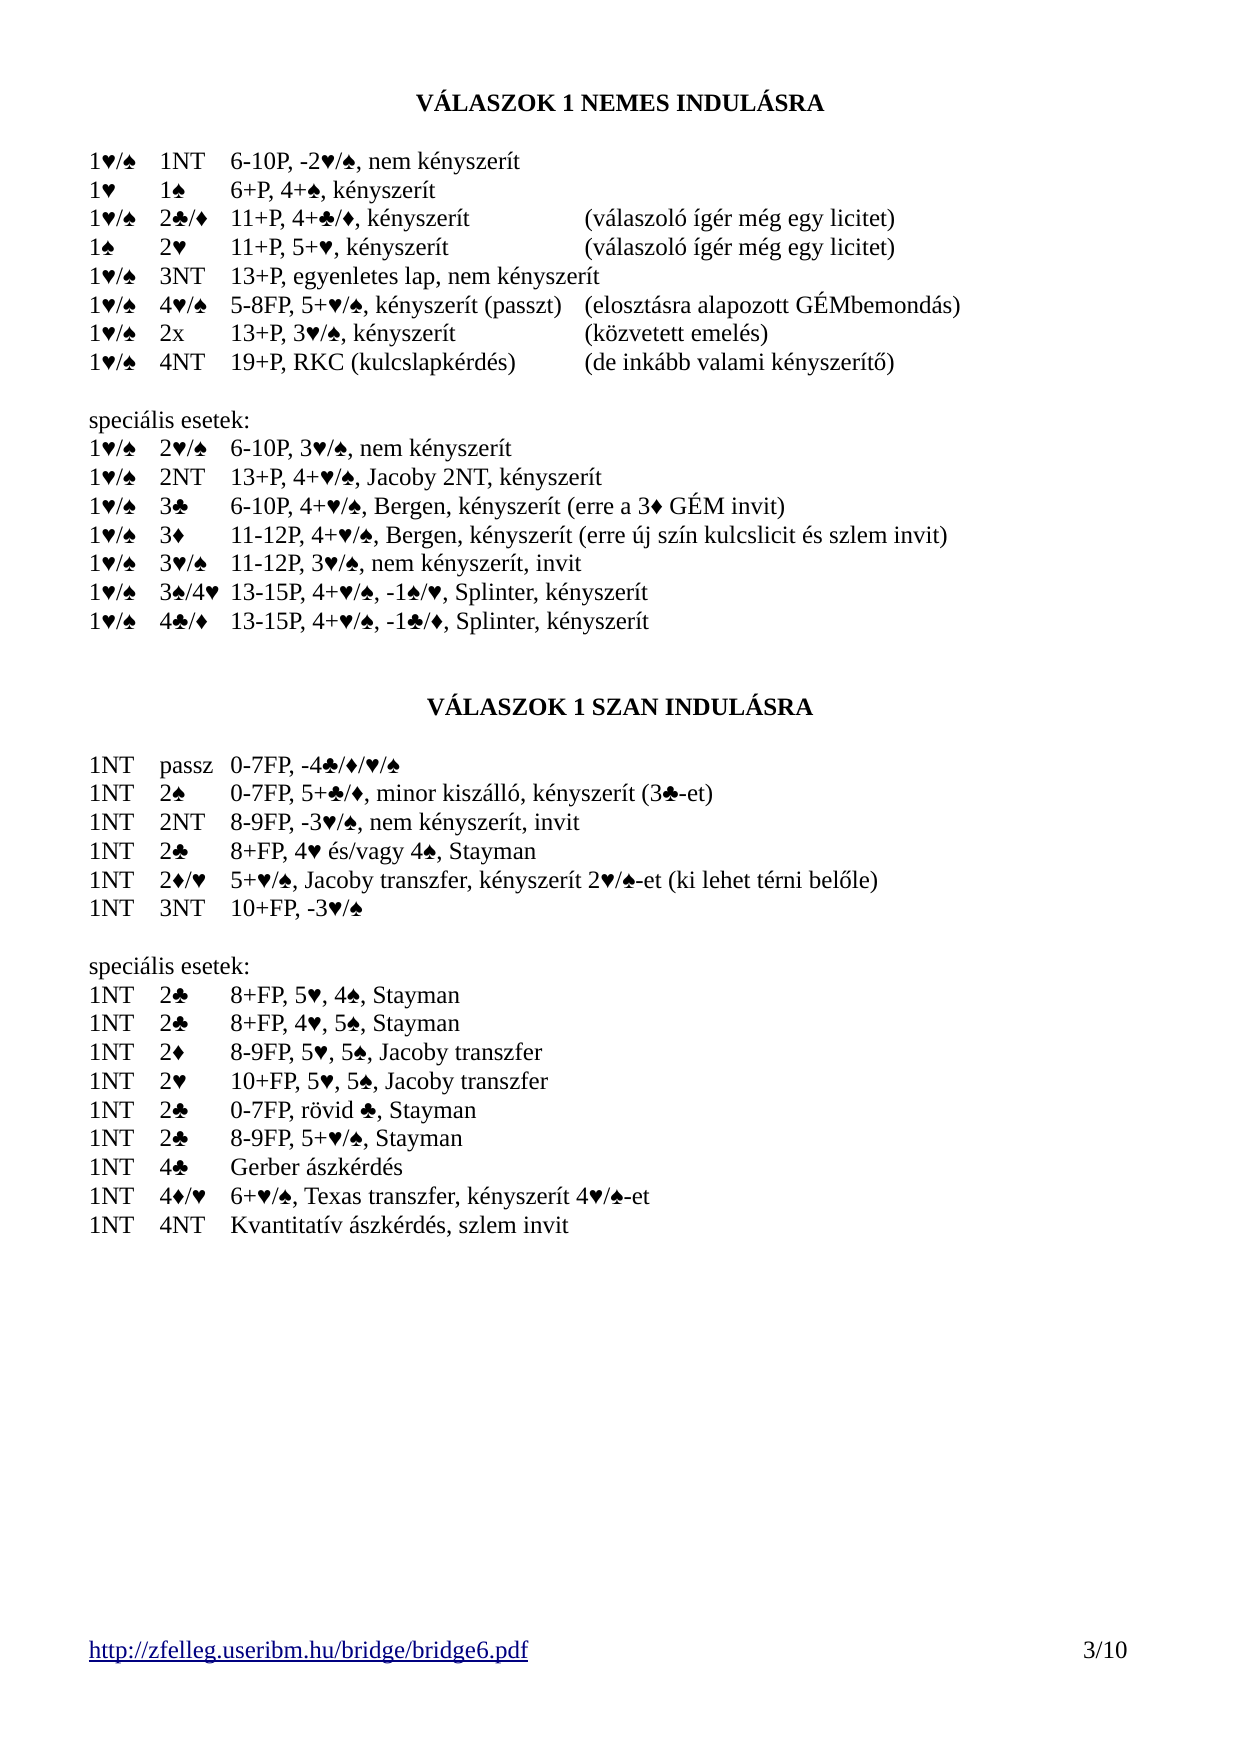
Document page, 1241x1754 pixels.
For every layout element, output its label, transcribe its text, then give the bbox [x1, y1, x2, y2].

text 1NT 2♣ 8-9FP, 5+♥/♠, Stayman [88, 1123, 1152, 1152]
text 1♥/♠ 4♥/♠ 5-8FP, 5+♥/♠, kényszerít (passzt) (elosztásra alapozott GÉMbemondás) [88, 290, 1152, 318]
text 1♥/♠ 3NT 13+P, egyenletes lap, nem kényszerít [88, 261, 1152, 290]
text 1♥/♠ 4NT 19+P, RKC (kulcslapkérdés) (de inkább valami kényszerítő) [88, 347, 1152, 376]
text 1NT 2♠ 0-7FP, 5+♣/♦, minor kiszálló, kényszerít (3♣-et) [88, 778, 1152, 807]
text 1♥/♠ 3♥/♠ 11-12P, 3♥/♠, nem kényszerít, invit [88, 548, 1152, 577]
text 1♥/♠ 2NT 13+P, 4+♥/♠, Jacoby 2NT, kényszerít [88, 462, 1152, 491]
text 1NT 2♣ 8+FP, 4♥, 5♠, Stayman [88, 1008, 1152, 1037]
text 1NT 2♣ 8+FP, 5♥, 4♠, Stayman [88, 980, 1152, 1008]
text speciális esetek: [88, 405, 1152, 433]
text speciális esetek: [88, 951, 1152, 980]
text 1NT 2♦ 8-9FP, 5♥, 5♠, Jacoby transzfer [88, 1037, 1152, 1066]
text 1NT 2NT 8-9FP, -3♥/♠, nem kényszerít, invit [88, 807, 1152, 836]
text 1♥/♠ 1NT 6-10P, -2♥/♠, nem kényszerít [88, 146, 1152, 175]
text 1♥/♠ 2x 13+P, 3♥/♠, kényszerít (közvetett emelés) [88, 318, 1152, 347]
text 1NT 4♣ Gerber ászkérdés [88, 1152, 1152, 1181]
text 1♥/♠ 4♣/♦ 13-15P, 4+♥/♠, -1♣/♦, Splinter, kényszerít [88, 606, 1152, 635]
text VÁLASZOK 1 SZAN INDULÁSRA [88, 692, 1152, 721]
text 1♥/♠ 3♦ 11-12P, 4+♥/♠, Bergen, kényszerít (erre új szín kulcslicit és szlem invit) [88, 520, 1152, 548]
text 1NT 2♥ 10+FP, 5♥, 5♠, Jacoby transzfer [88, 1066, 1152, 1095]
text 1NT 2♣ 0-7FP, rövid ♣, Stayman [88, 1095, 1152, 1123]
text 1NT 4NT Kvantitatív ászkérdés, szlem invit [88, 1210, 1152, 1238]
text 1NT 2♣ 8+FP, 4♥ és/vagy 4♠, Stayman [88, 836, 1152, 865]
text 1♥/♠ 2♣/♦ 11+P, 4+♣/♦, kényszerít (válaszoló ígér még egy licitet) [88, 203, 1152, 232]
text 1♥/♠ 3♣ 6-10P, 4+♥/♠, Bergen, kényszerít (erre a 3♦ GÉM invit) [88, 491, 1152, 520]
text 1NT 3NT 10+FP, -3♥/♠ [88, 893, 1152, 922]
text 1NT passz 0-7FP, -4♣/♦/♥/♠ [88, 750, 1152, 778]
text 1NT 2♦/♥ 5+♥/♠, Jacoby transzfer, kényszerít 2♥/♠-et (ki lehet térni belőle) [88, 865, 1152, 893]
text 1♠ 2♥ 11+P, 5+♥, kényszerít (válaszoló ígér még egy licitet) [88, 232, 1152, 261]
text 1♥/♠ 3♠/4♥ 13-15P, 4+♥/♠, -1♠/♥, Splinter, kényszerít [88, 577, 1152, 606]
text VÁLASZOK 1 NEMES INDULÁSRA [88, 88, 1152, 117]
text 1NT 4♦/♥ 6+♥/♠, Texas transzfer, kényszerít 4♥/♠-et [88, 1181, 1152, 1210]
text 1♥ 1♠ 6+P, 4+♠, kényszerít [88, 175, 1152, 203]
text 1♥/♠ 2♥/♠ 6-10P, 3♥/♠, nem kényszerít [88, 433, 1152, 462]
